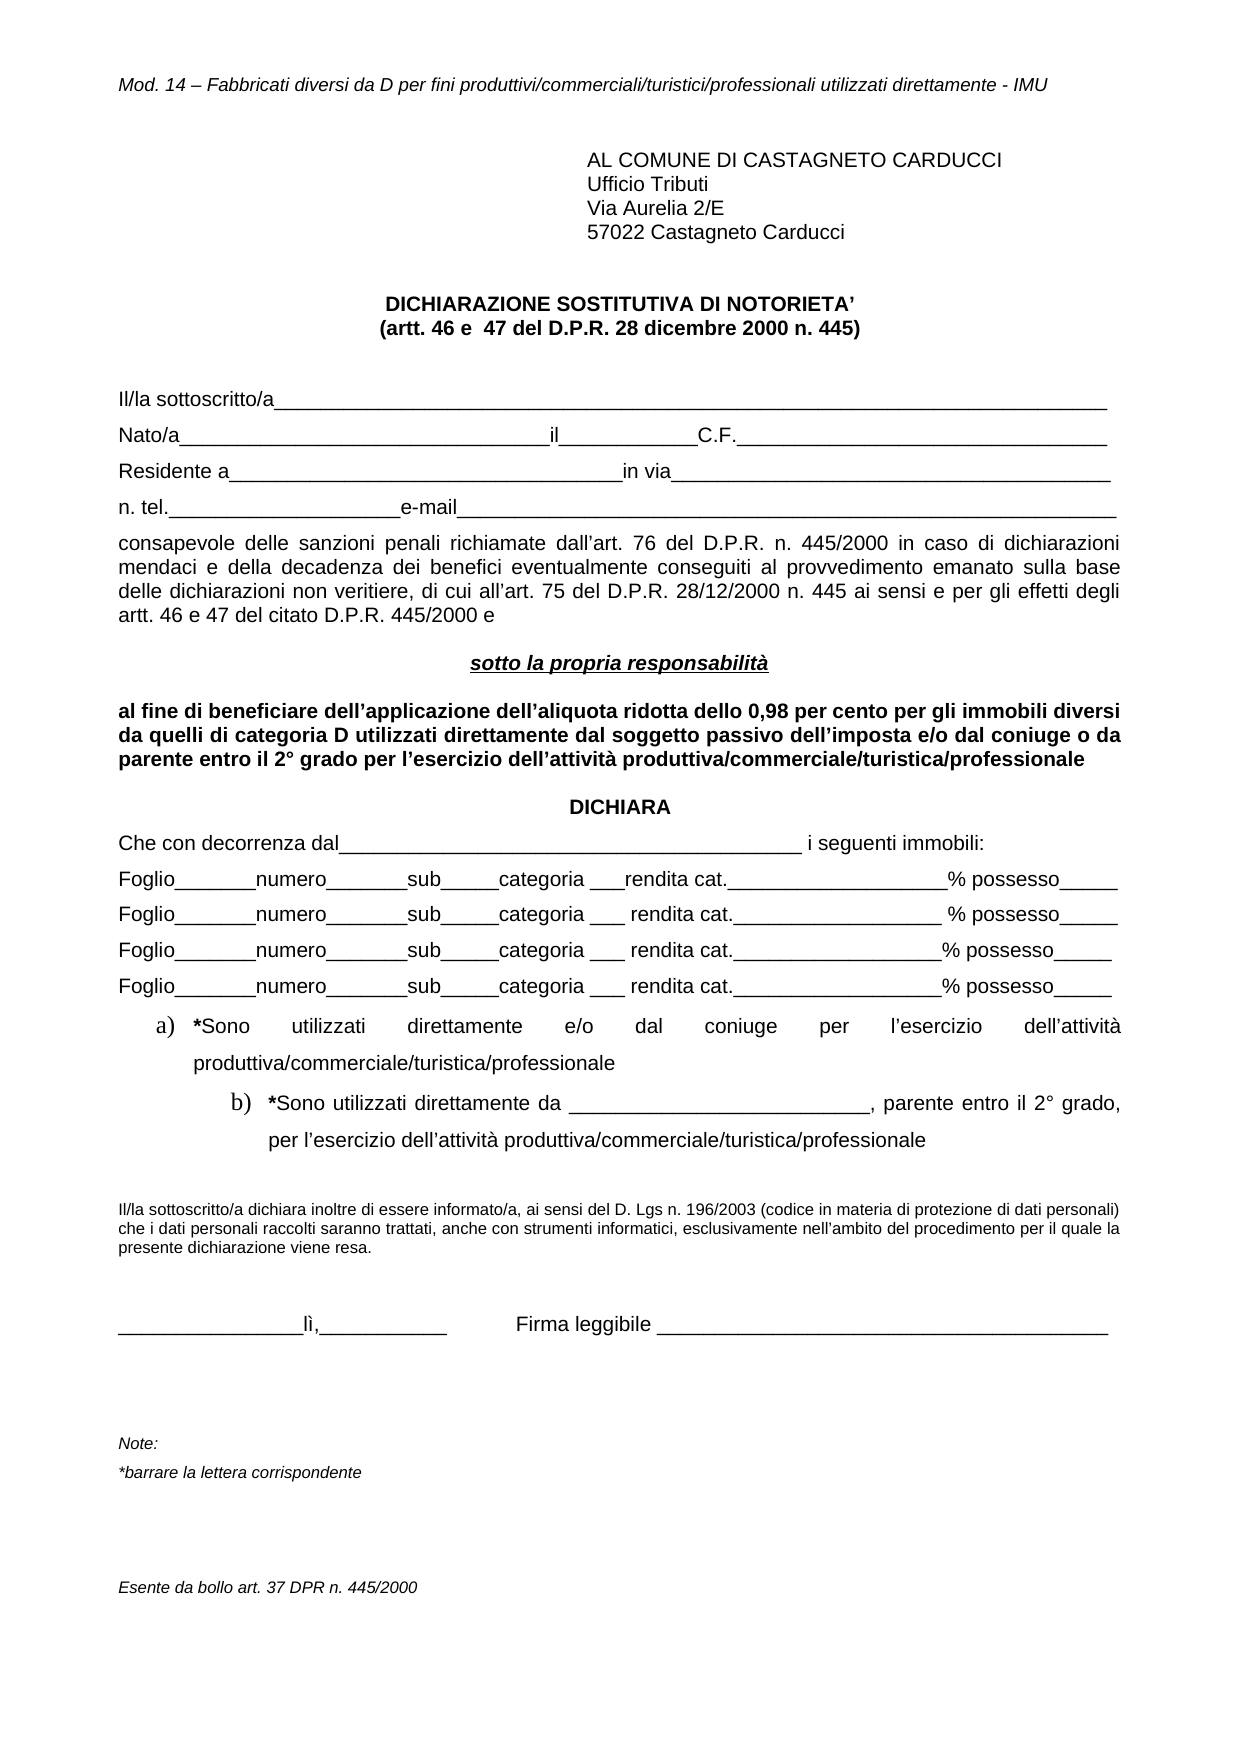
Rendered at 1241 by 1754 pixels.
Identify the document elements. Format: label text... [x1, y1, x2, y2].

text Note: [118, 1434, 1122, 1453]
text sotto la propria responsabilità [118, 651, 1122, 675]
text Foglio_______numero_______sub_____categoria ___rendita cat.___________________% possesso_____ [118, 866, 1122, 890]
text DICHIARAZIONE SOSTITUTIVA DI NOTORIETA’ [118, 291, 1122, 315]
text Nato/a________________________________il____________C.F.________________________________ [118, 423, 1122, 447]
text Foglio_______numero_______sub_____categoria ___ rendita cat.__________________% possesso_____ [118, 974, 1122, 998]
text AL COMUNE DI CASTAGNETO CARDUCCI [587, 148, 1122, 172]
text 57022 Castagneto Carducci [587, 219, 1122, 243]
list *Sono utilizzati direttamente e/o dal coniuge per l’esercizio dell’attività produttiva/commerciale/turistica/professionale [156, 1010, 1122, 1075]
text Foglio_______numero_______sub_____categoria ___ rendita cat.__________________ % possesso_____ [118, 902, 1122, 926]
text Esente da bollo art. 37 DPR n. 445/2000 [118, 1578, 1122, 1597]
text DICHIARA [118, 794, 1122, 818]
text Il/la sottoscritto/a dichiara inoltre di essere informato/a, ai sensi del D. Lgs n. 196/2003 (codice in materia di protezione di dati personali) che i dati personali raccolti saranno trattati, anche con strumenti informatici, esclusivamente nell’ambito del procedimento per il quale la presente dichiarazione viene resa. [118, 1199, 1122, 1257]
text Che con decorrenza dal________________________________________ i seguenti immobili: [118, 830, 1122, 854]
list *Sono utilizzati direttamente da __________________________, parente entro il 2° grado, per l’esercizio dell’attività produttiva/commerciale/turistica/professionale [231, 1087, 1122, 1151]
text Ufficio Tributi [587, 172, 1122, 196]
text n. tel.____________________e-mail_________________________________________________________ [118, 495, 1122, 519]
text (artt. 46 e 47 del D.P.R. 28 dicembre 2000 n. 445) [118, 315, 1122, 339]
text ________________lì,___________ Firma leggibile _______________________________________ [118, 1312, 1122, 1336]
text Via Aurelia 2/E [587, 196, 1122, 219]
text consapevole delle sanzioni penali richiamate dall’art. 76 del D.P.R. n. 445/2000 in caso di dichiarazioni mendaci e della decadenza dei benefici eventualmente conseguiti al provvedimento emanato sulla base delle dichiarazioni non veritiere, di cui all’art. 75 del D.P.R. 28/12/2000 n. 445 ai sensi e per gli effetti degli artt. 46 e 47 del citato D.P.R. 445/2000 e [118, 531, 1122, 627]
text al fine di beneficiare dell’applicazione dell’aliquota ridotta dello 0,98 per cento per gli immobili diversi da quelli di categoria D utilizzati direttamente dal soggetto passivo dell’imposta e/o dal coniuge o da parente entro il 2° grado per l’esercizio dell’attività produttiva/commerciale/turistica/professionale [118, 699, 1122, 771]
text Residente a__________________________________in via______________________________________ [118, 459, 1122, 483]
text Il/la sottoscritto/a________________________________________________________________________ [118, 387, 1122, 411]
text Foglio_______numero_______sub_____categoria ___ rendita cat.__________________% possesso_____ [118, 938, 1122, 962]
text *barrare la lettera corrispondente [118, 1463, 1122, 1482]
